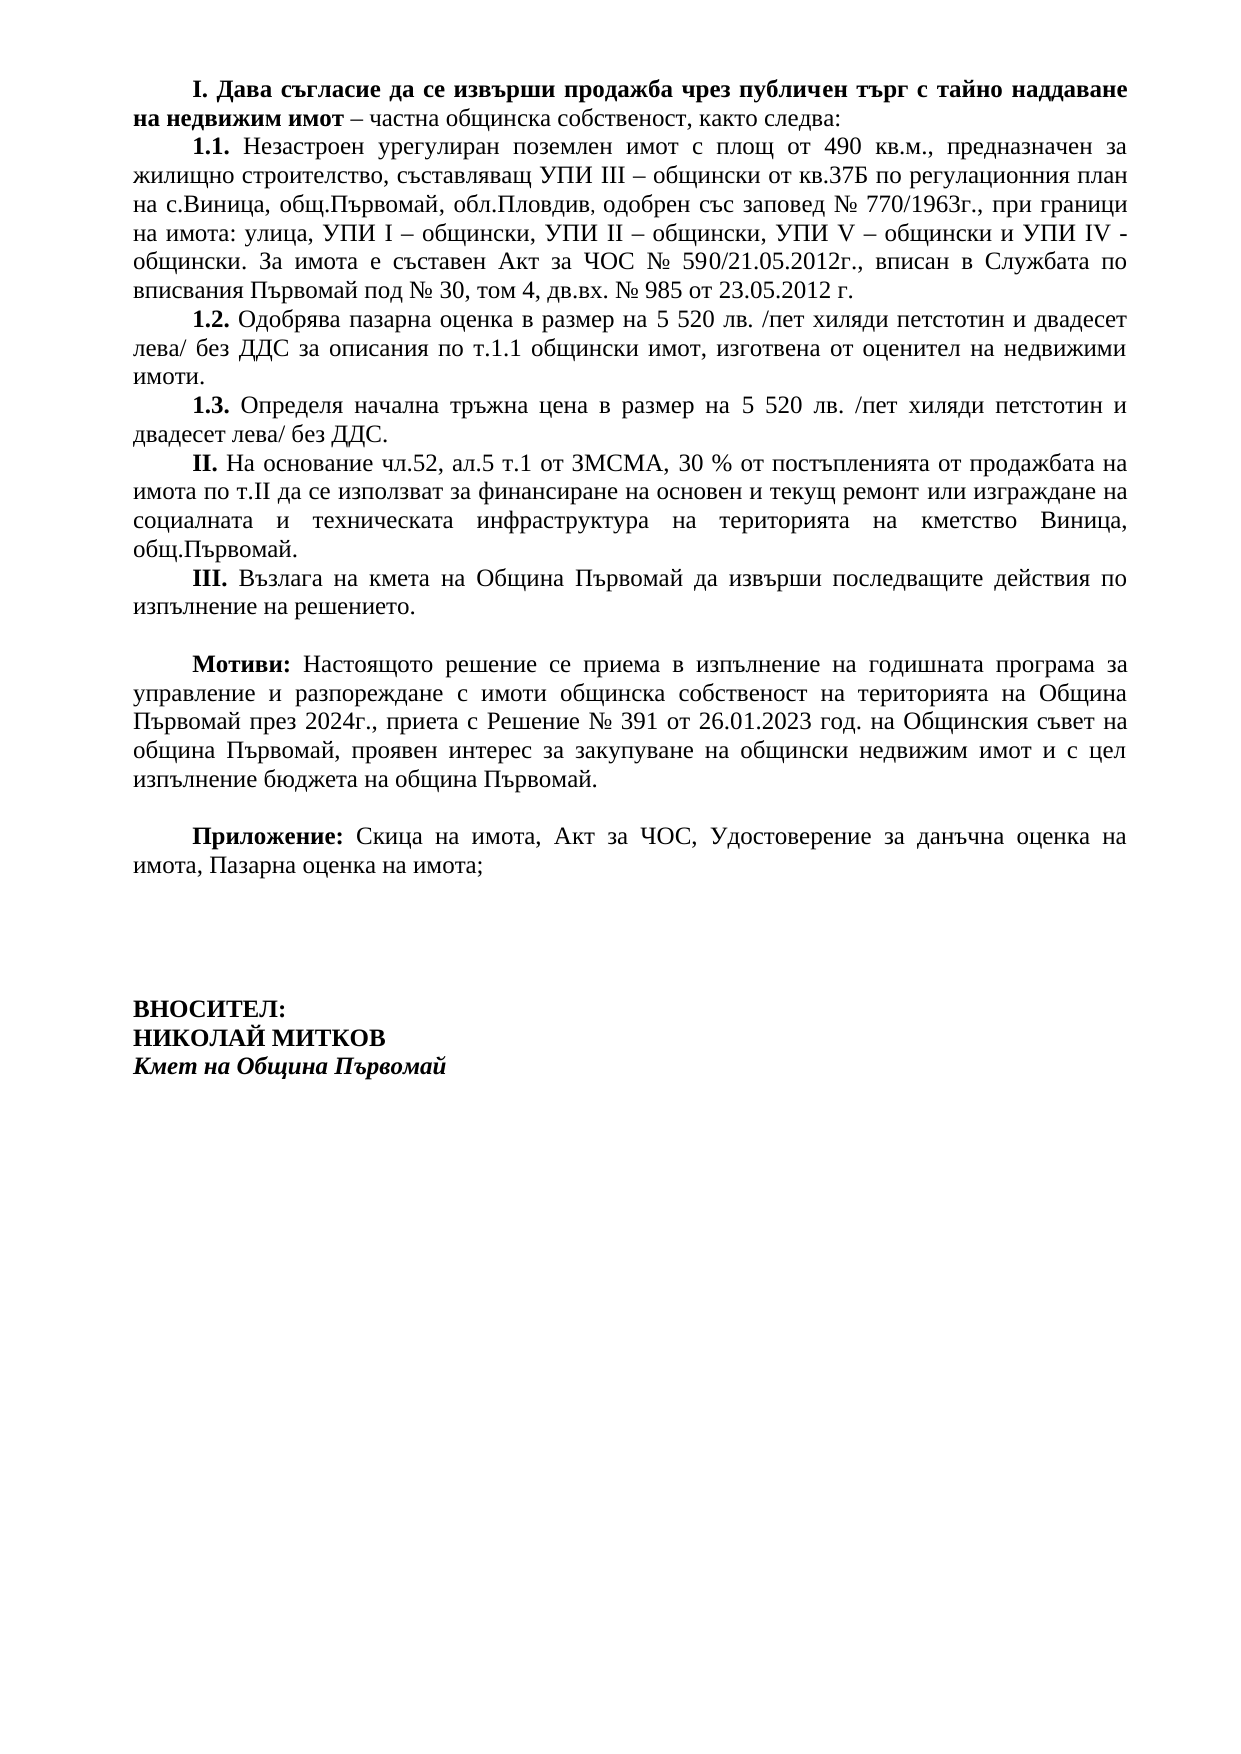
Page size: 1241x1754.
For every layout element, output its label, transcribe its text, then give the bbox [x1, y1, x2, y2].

text НИКОЛАЙ МИТКОВ [133, 1023, 1128, 1051]
text ІІ. На основание чл.52, ал.5 т.1 от ЗМСМА, 30 % от постъпленията от продажбата на имота по т.II да се използват за финансиране на основен и текущ ремонт или изграждане на социалната и техническата инфраструктура на територията на кметство Виница, общ.Първомай. [133, 448, 1128, 563]
text ІІІ. Възлага на кмета на Община Първомай да извърши последващите действия по изпълнение на решението. [133, 563, 1128, 620]
text Кмет на Община Първомай [133, 1051, 1128, 1080]
text 1.1. Незастроен урегулиран поземлен имот с площ от 490 кв.м., предназначен за жилищно строителство, съставляващ УПИ III – общински от кв.37Б по регулационния план на с.Виница, общ.Първомай, обл.Пловдив, одобрен със заповед № 770/1963г., при граници на имота: улица, УПИ I – общински, УПИ II – общински, УПИ V – общински и УПИ IV - общински. За имота е съставен Акт за ЧОС № 590/21.05.2012г., вписан в Службата по вписвания Първомай под № 30, том 4, дв.вх. № 985 от 23.05.2012 г. [133, 131, 1128, 304]
text ВНОСИТЕЛ: [133, 994, 1128, 1023]
text Приложение: Скица на имота, Акт за ЧОС, Удостоверение за данъчна оценка на имота, Пазарна оценка на имота; [133, 821, 1128, 879]
text I. Дава съгласие да се извърши продажба чрез публичен търг с тайно наддаване на недвижим имот – частна общинска собственост, както следва: [133, 74, 1128, 131]
text 1.3. Определя начална тръжна цена в размер на 5 520 лв. /пет хиляди петстотин и двадесет лева/ без ДДС. [133, 390, 1128, 448]
text 1.2. Одобрява пазарна оценка в размер на 5 520 лв. /пет хиляди петстотин и двадесет лева/ без ДДС за описания по т.1.1 общински имот, изготвена от оценител на недвижими имоти. [133, 304, 1128, 390]
text Мотиви: Настоящото решение се приема в изпълнение на годишната програма за управление и разпореждане с имоти общинска собственост на територията на Община Първомай през 2024г., приета с Решение № 391 от 26.01.2023 год. на Общинския съвет на община Първомай, проявен интерес за закупуване на общински недвижим имот и с цел изпълнение бюджета на община Първомай. [133, 649, 1128, 793]
